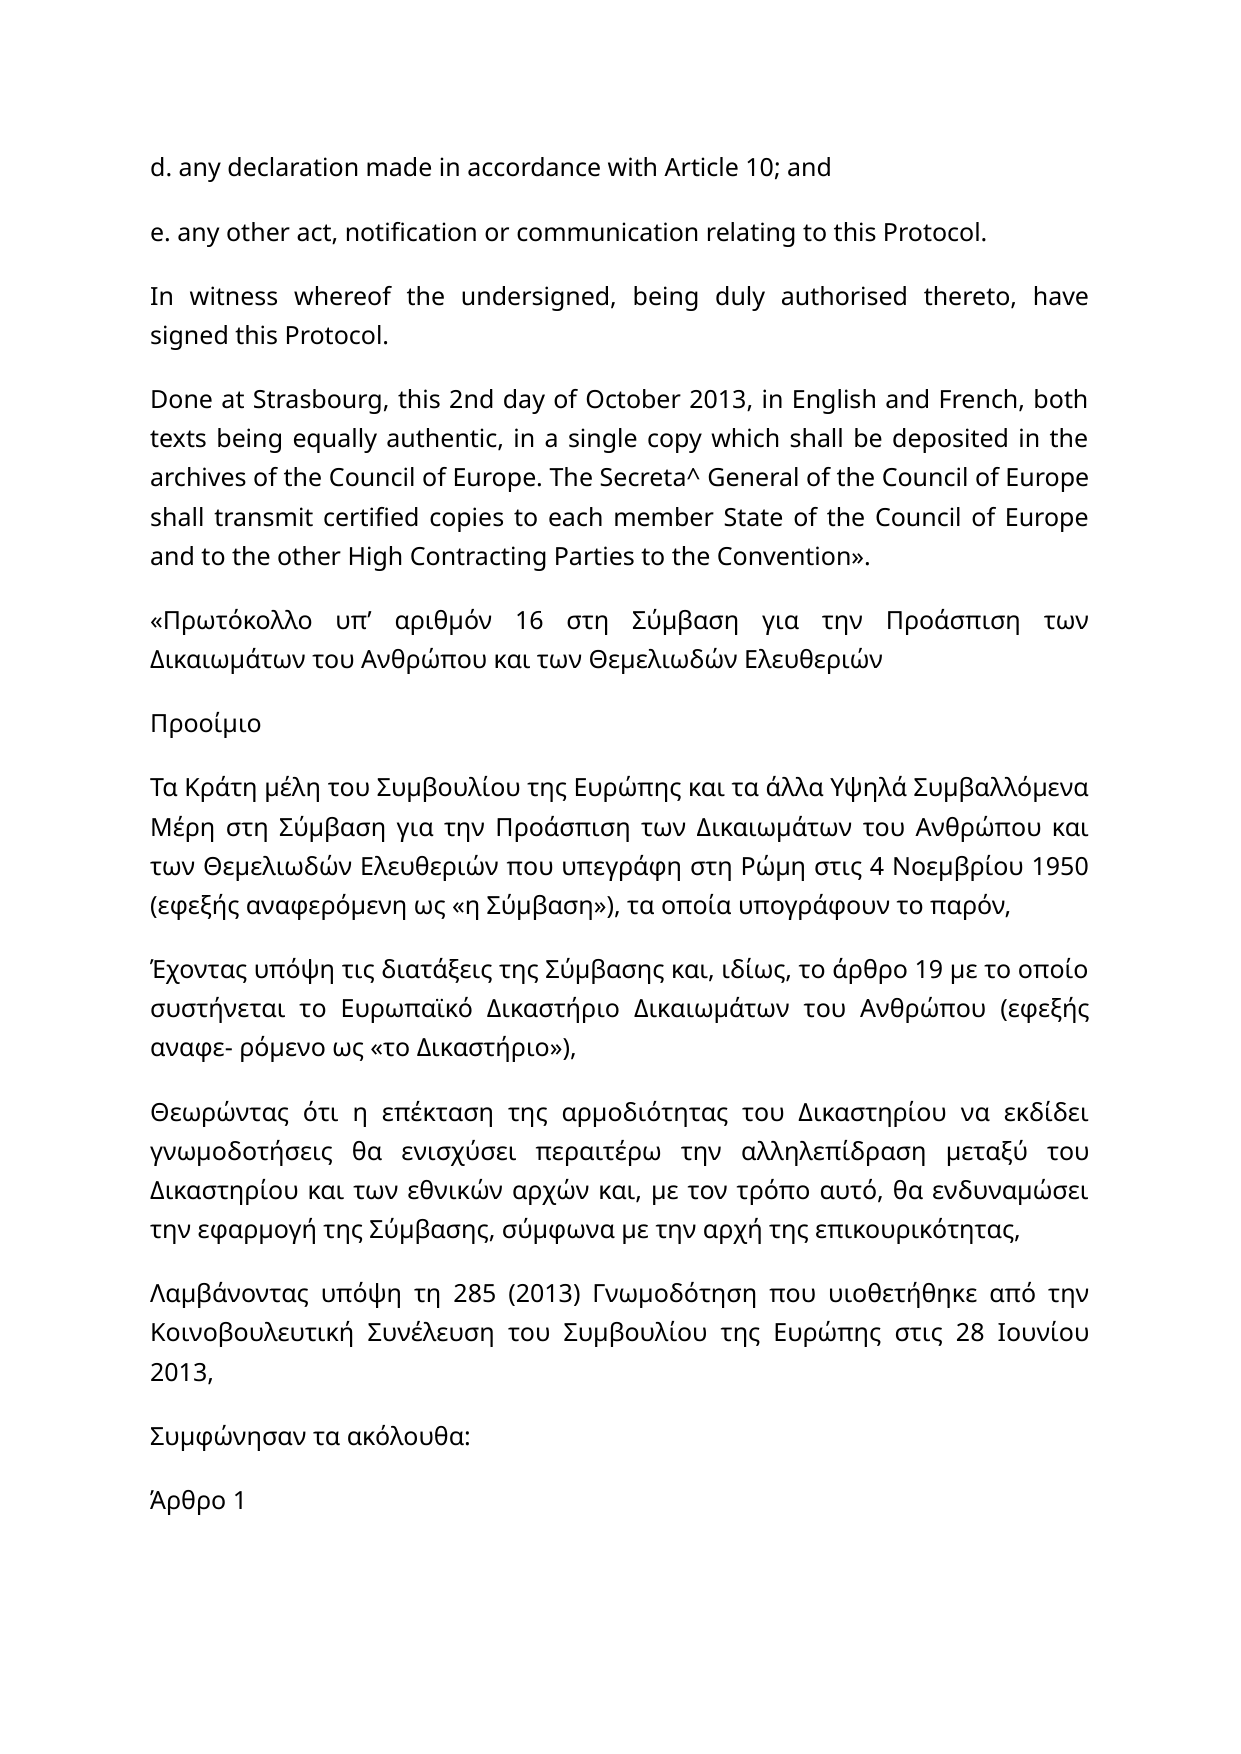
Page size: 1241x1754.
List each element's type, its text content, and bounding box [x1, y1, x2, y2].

text Έχοντας υπόψη τις διατάξεις της Σύμβασης και, ιδίως, το άρθρο 19 με το οποίο συστήνεται το Ευρωπαϊκό Δικαστήριο Δικαιωμάτων του Ανθρώπου (εφεξής αναφε- ρόμενο ως «το Δικαστήριο»), [150, 952, 1090, 1064]
text Άρθρο 1 [150, 1482, 1090, 1517]
text d. any declaration made in accordance with Article 10; and [150, 150, 1090, 184]
text Θεωρώντας ότι η επέκταση της αρμοδιότητας του Δικαστηρίου να εκδίδει γνωμοδοτήσεις θα ενισχύσει περαιτέρω την αλληλεπίδραση μεταξύ του Δικαστηρίου και των εθνικών αρχών και, με τον τρόπο αυτό, θα ενδυναμώσει την εφαρμογή της Σύμβασης, σύμφωνα με την αρχή της επικουρικότητας, [150, 1094, 1090, 1246]
text «Πρωτόκολλο υπ’ αριθμόν 16 στη Σύμβαση για την Προάσπιση των Δικαιωμάτων του Ανθρώπου και των Θεμελιωδών Ελευθεριών [150, 602, 1090, 676]
text In witness whereof the undersigned, being duly authorised thereto, have signed this Protocol. [150, 278, 1090, 352]
text Τα Κράτη μέλη του Συμβουλίου της Ευρώπης και τα άλλα Υψηλά Συμβαλλόμενα Μέρη στη Σύμβαση για την Προάσπιση των Δικαιωμάτων του Ανθρώπου και των Θεμελιωδών Ελευθεριών που υπεγράφη στη Ρώμη στις 4 Νοεμβρίου 1950 (εφεξής αναφερόμενη ως «η Σύμβαση»), τα οποία υπογράφουν το παρόν, [150, 770, 1090, 922]
text Συμφώνησαν τα ακόλουθα: [150, 1418, 1090, 1452]
text Λαμβάνοντας υπόψη τη 285 (2013) Γνωμοδότηση που υιοθετήθηκε από την Κοινοβουλευτική Συνέλευση του Συμβουλίου της Ευρώπης στις 28 Ιουνίου 2013, [150, 1276, 1090, 1388]
text Done at Strasbourg, this 2nd day of October 2013, in English and French, both texts being equally authentic, in a single copy which shall be deposited in the archives of the Council of Europe. The Secreta^ General of the Council of Europe shall transmit certified copies to each member State of the Council of Europe and to the other High Contracting Parties to the Convention». [150, 382, 1090, 572]
text e. any other act, notification or communication relating to this Protocol. [150, 214, 1090, 248]
text Προοίμιο [150, 706, 1090, 740]
